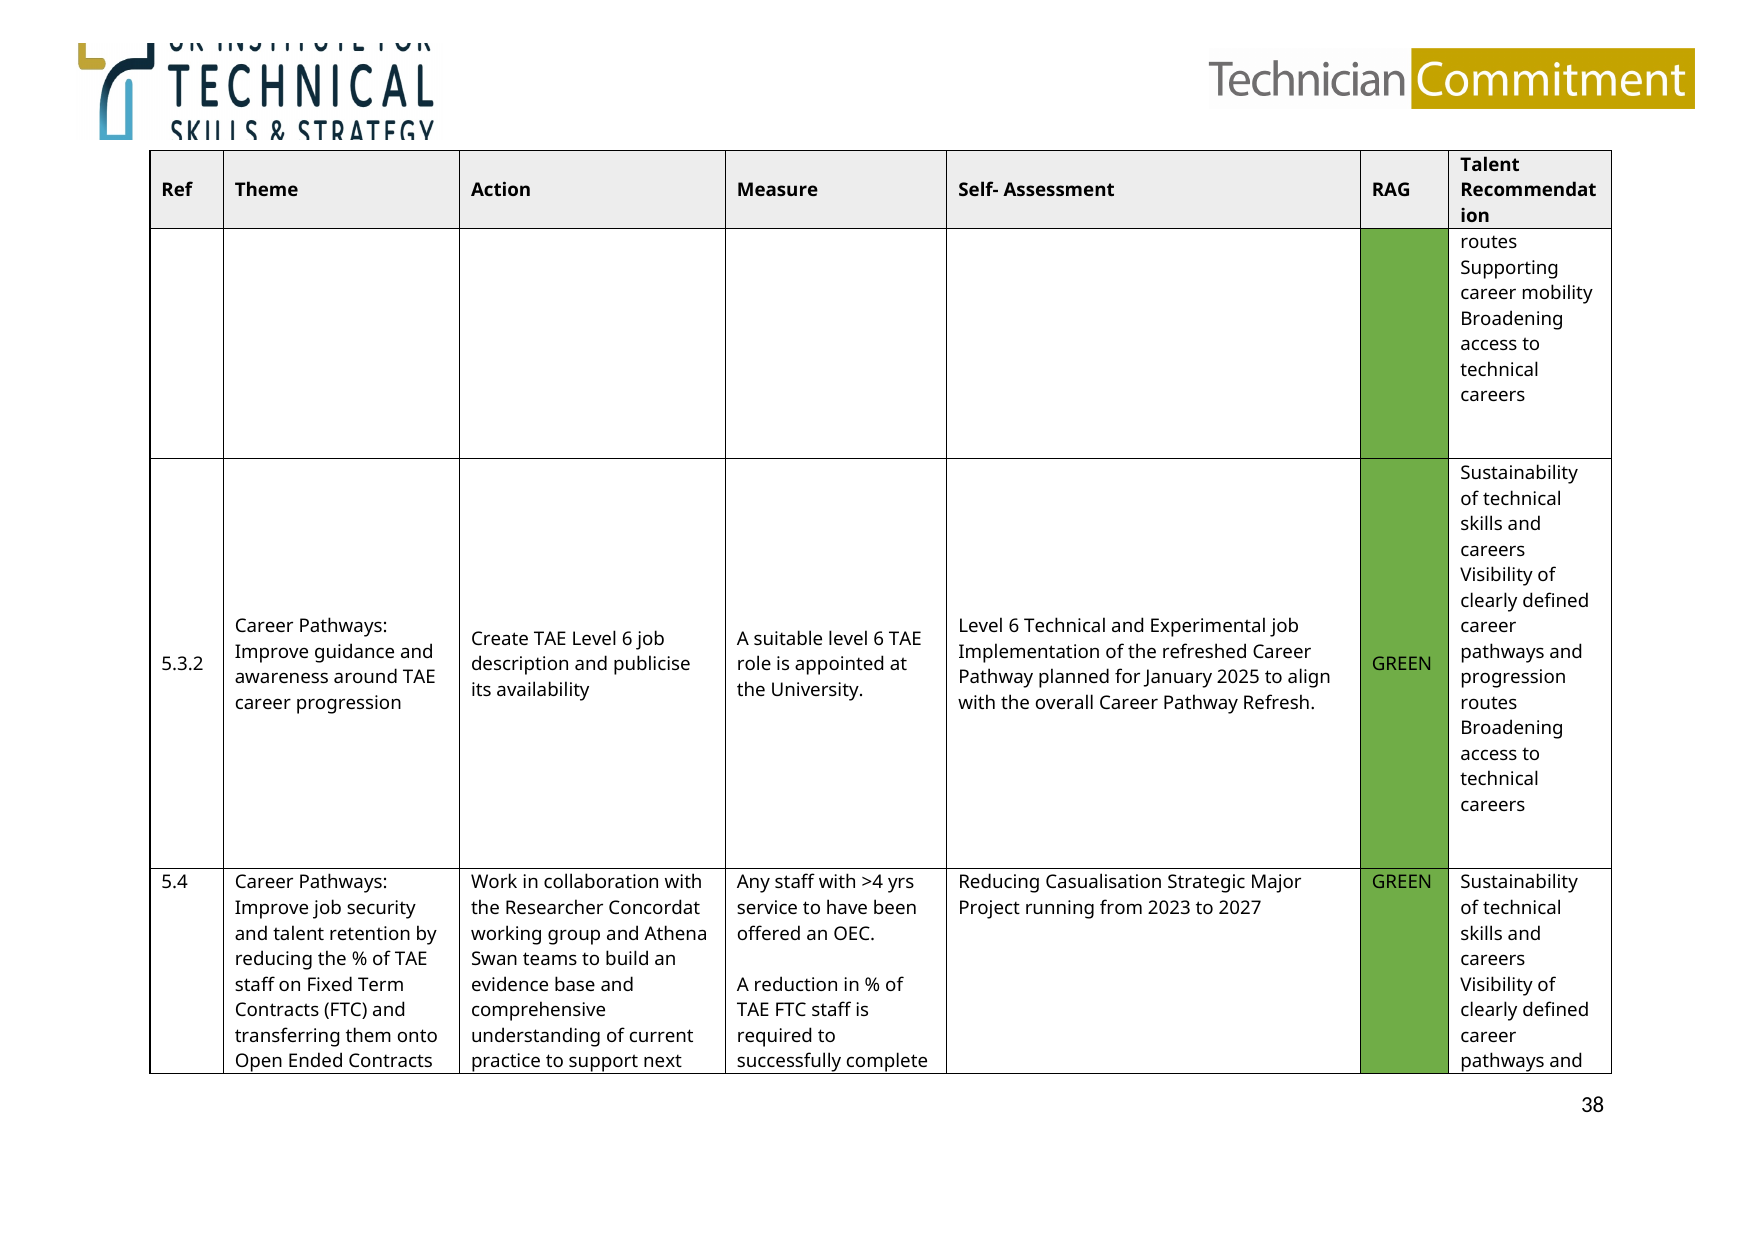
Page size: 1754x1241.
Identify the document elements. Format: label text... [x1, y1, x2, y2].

table_header Theme [224, 151, 459, 228]
table_header Ref [151, 151, 223, 228]
table_header Action [460, 151, 725, 228]
table_cell 5.3.2 [151, 459, 223, 868]
table_cell Level 6 Technical and Experimental job Implementation of the refreshed Career Pathway planned for January 2025 to align with the overall Career Pathway Refresh. [947, 459, 1360, 868]
table_cell [726, 229, 946, 458]
table_cell Work in collaboration with the Researcher Concordat working group and Athena Swan teams to build an evidence base and comprehensive understanding of current practice to support next [460, 869, 725, 1073]
table_cell GREEN [1361, 459, 1448, 868]
table_header Talent Recommendation [1449, 151, 1611, 228]
table_cell A suitable level 6 TAE role is appointed at the University. [726, 459, 946, 868]
table_header RAG [1361, 151, 1448, 228]
table_header Measure [726, 151, 946, 228]
table_cell GREEN [1361, 869, 1448, 1073]
table_cell [1361, 229, 1448, 458]
table_header Self- Assessment [947, 151, 1360, 228]
table_cell [947, 229, 1360, 458]
table_cell Sustainability of technical skills and careers Visibility of clearly defined career pathways and [1449, 869, 1611, 1073]
table_cell Sustainability of technical skills and careers Visibility of clearly defined career pathways and progression routes Broadening access to technical careers [1449, 459, 1611, 868]
table_cell Reducing Casualisation Strategic Major Project running from 2023 to 2027 [947, 869, 1360, 1073]
table_cell 5.4 [151, 869, 223, 1073]
table_cell [151, 229, 223, 458]
table_cell [460, 229, 725, 458]
table_cell routes Supporting career mobility Broadening access to technical careers [1449, 229, 1611, 458]
table_cell Career Pathways: Improve guidance and awareness around TAE career progression [224, 459, 459, 868]
table_cell Any staff with >4 yrs service to have been offered an OEC. A reduction in % of TAE FTC staff is required to successfully complete [726, 869, 946, 1073]
table_cell [224, 229, 459, 458]
table_cell Create TAE Level 6 job description and publicise its availability [460, 459, 725, 868]
table_cell Career Pathways: Improve job security and talent retention by reducing the % of TAE staff on Fixed Term Contracts (FTC) and transferring them onto Open Ended Contracts [224, 869, 459, 1073]
